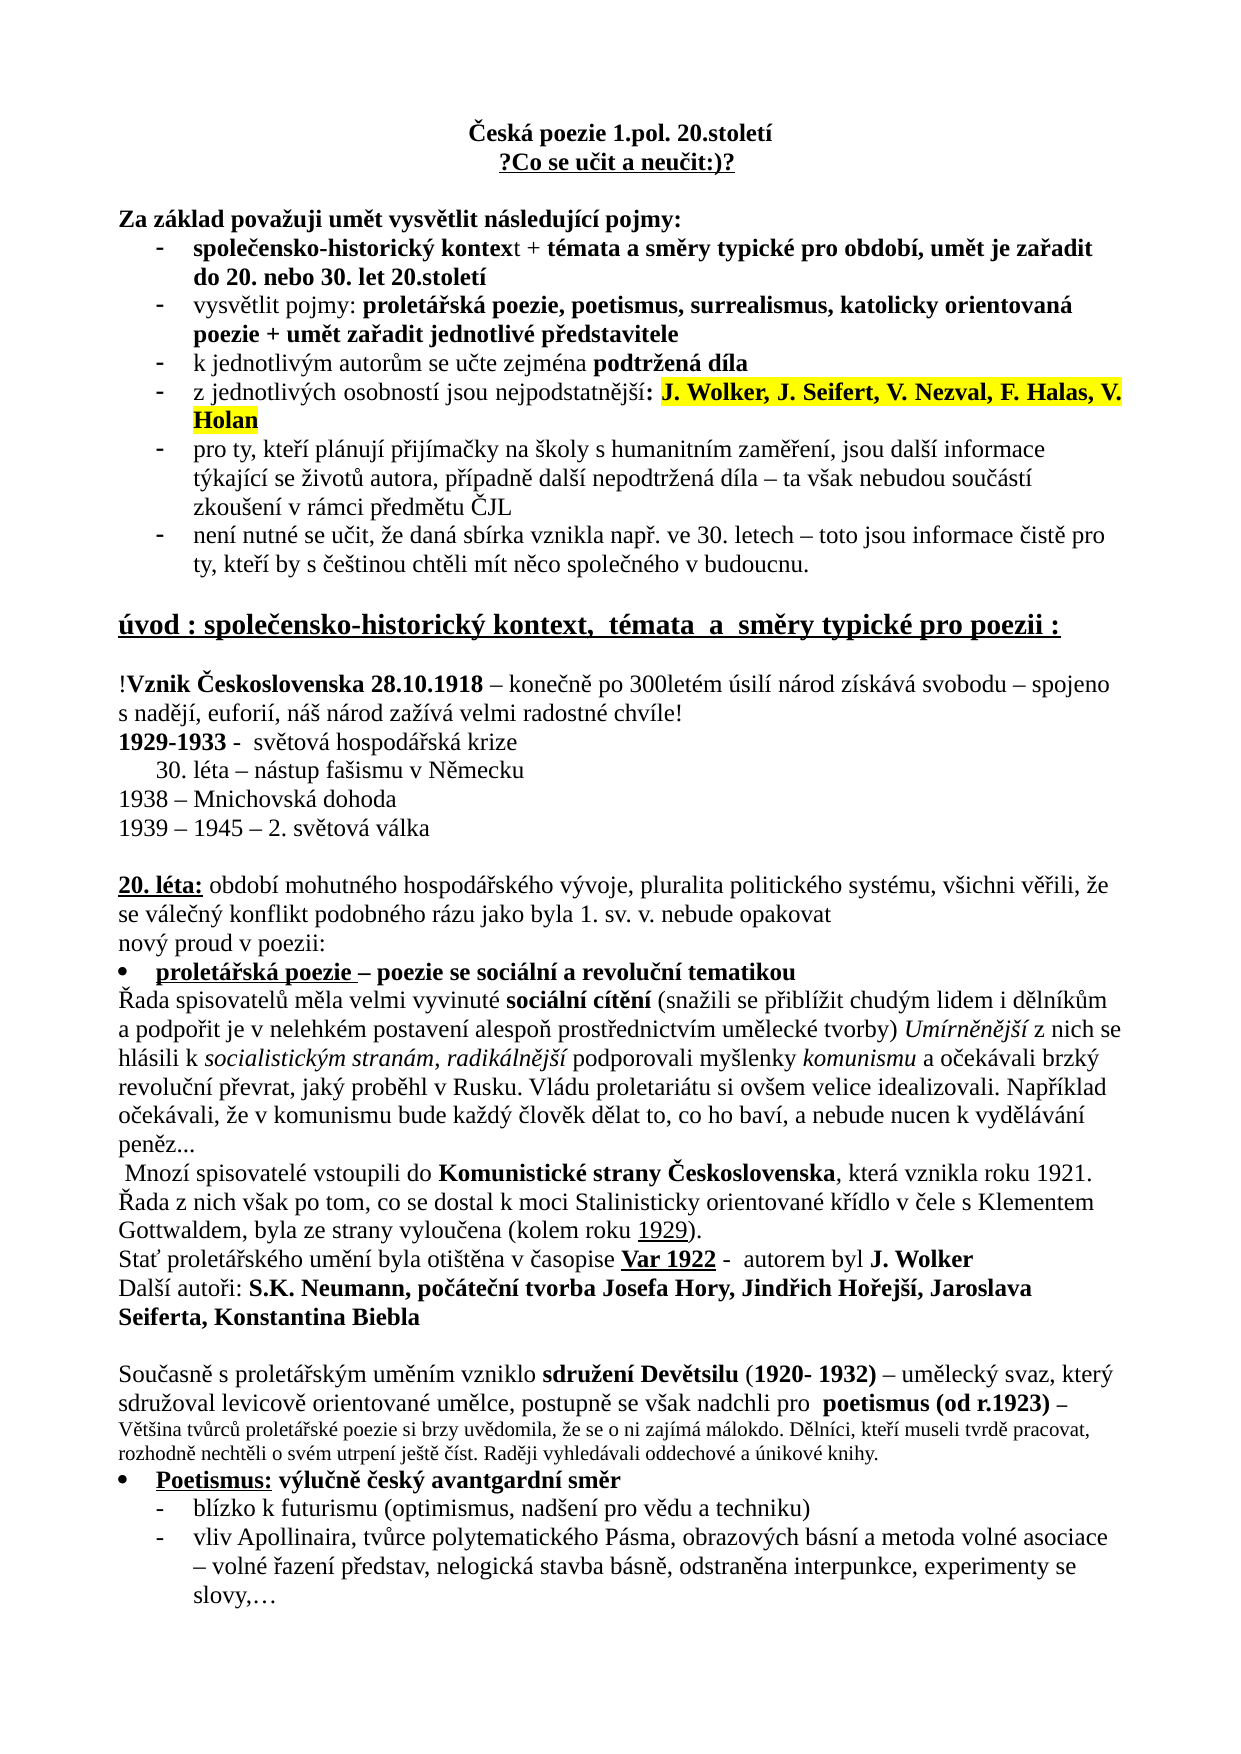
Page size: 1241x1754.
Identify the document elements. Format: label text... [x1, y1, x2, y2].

list není nutné se učit, že daná sbírka vznikla např. ve 30. letech – toto jsou informace čistě pro ty, kteří by s češtinou chtěli mít něco společného v budoucnu. [156, 521, 1122, 578]
text nový proud v poezii: [118, 928, 1122, 957]
text Česká poezie 1.pol. 20.století [118, 118, 1122, 147]
text Za základ považuji umět vysvětlit následující pojmy: [118, 204, 1122, 233]
list vliv Apollinaira, tvůrce polytematického Pásma, obrazových básní a metoda volné asociace – volné řazení představ, nelogická stavba básně, odstraněna interpunkce, experimenty se slovy,… [156, 1522, 1122, 1608]
text Stať proletářského umění byla otištěna v časopise Var 1922 - autorem byl J. Wolker [118, 1244, 1122, 1273]
text Řada spisovatelů měla velmi vyvinuté sociální cítění (snažili se přiblížit chudým lidem i dělníkům a podpořit je v nelehkém postavení alespoň prostřednictvím umělecké tvorby) Umírněnější z nich se hlásili k socialistickým stranám, radikálnější podporovali myšlenky komunismu a očekávali brzký revoluční převrat, jaký proběhl v Rusku. Vládu proletariátu si ovšem velice idealizovali. Například očekávali, že v komunismu bude každý člověk dělat to, co ho baví, a nebude nucen k vydělávání peněz... Mnozí spisovatelé vstoupili do Komunistické strany Československa, která vznikla roku 1921. Řada z nich však po tom, co se dostal k moci Stalinisticky orientované křídlo v čele s Klementem Gottwaldem, byla ze strany vyloučena (kolem roku 1929). [118, 985, 1122, 1244]
list Poetismus: výlučně český avantgardní směr [118, 1465, 1122, 1493]
list blízko k futurismu (optimismus, nadšení pro vědu a techniku) [156, 1493, 1122, 1522]
text 1939 – 1945 – 2. světová válka [118, 813, 1122, 842]
text 20. léta: období mohutného hospodářského vývoje, pluralita politického systému, všichni věřili, že se válečný konflikt podobného rázu jako byla 1. sv. v. nebude opakovat [118, 870, 1122, 928]
text Současně s proletářským uměním vzniklo sdružení Devětsilu (1920- 1932) – umělecký svaz, který sdružoval levicově orientované umělce, postupně se však nadchli pro poetismus (od r.1923) – Většina tvůrců proletářské poezie si brzy uvědomila, že se o ni zajímá málokdo. Dělníci, kteří museli tvrdě pracovat, rozhodně nechtěli o svém utrpení ještě číst. Raději vyhledávali oddechové a únikové knihy. [118, 1359, 1122, 1465]
text úvod : společensko-historický kontext, témata a směry typické pro poezii : [118, 607, 1122, 640]
text Další autoři: S.K. Neumann, počáteční tvorba Josefa Hory, Jindřich Hořejší, Jaroslava Seiferta, Konstantina Biebla [118, 1273, 1122, 1330]
list léta – nástup fašismu v Německu [156, 755, 1122, 784]
text 1929-1933 - světová hospodářská krize [118, 727, 1122, 755]
list vysvětlit pojmy: proletářská poezie, poetismus, surrealismus, katolicky orientovaná poezie + umět zařadit jednotlivé představitele [156, 291, 1122, 348]
text ?Co se učit a neučit:)? [118, 147, 1122, 176]
text 1938 – Mnichovská dohoda [118, 784, 1122, 813]
list z jednotlivých osobností jsou nejpodstatnější: J. Wolker, J. Seifert, V. Nezval, F. Halas, V. Holan [156, 377, 1122, 434]
list společensko-historický kontext + témata a směry typické pro období, umět je zařadit do 20. nebo 30. let 20.století [156, 233, 1122, 291]
text !Vznik Československa 28.10.1918 – konečně po 300letém úsilí národ získává svobodu – spojeno s nadějí, euforií, náš národ zažívá velmi radostné chvíle! [118, 669, 1122, 727]
list proletářská poezie – poezie se sociální a revoluční tematikou [118, 957, 1122, 985]
list pro ty, kteří plánují přijímačky na školy s humanitním zaměření, jsou další informace týkající se životů autora, případně další nepodtržená díla – ta však nebudou součástí zkoušení v rámci předmětu ČJL [156, 434, 1122, 521]
list k jednotlivým autorům se učte zejména podtržená díla [156, 348, 1122, 377]
